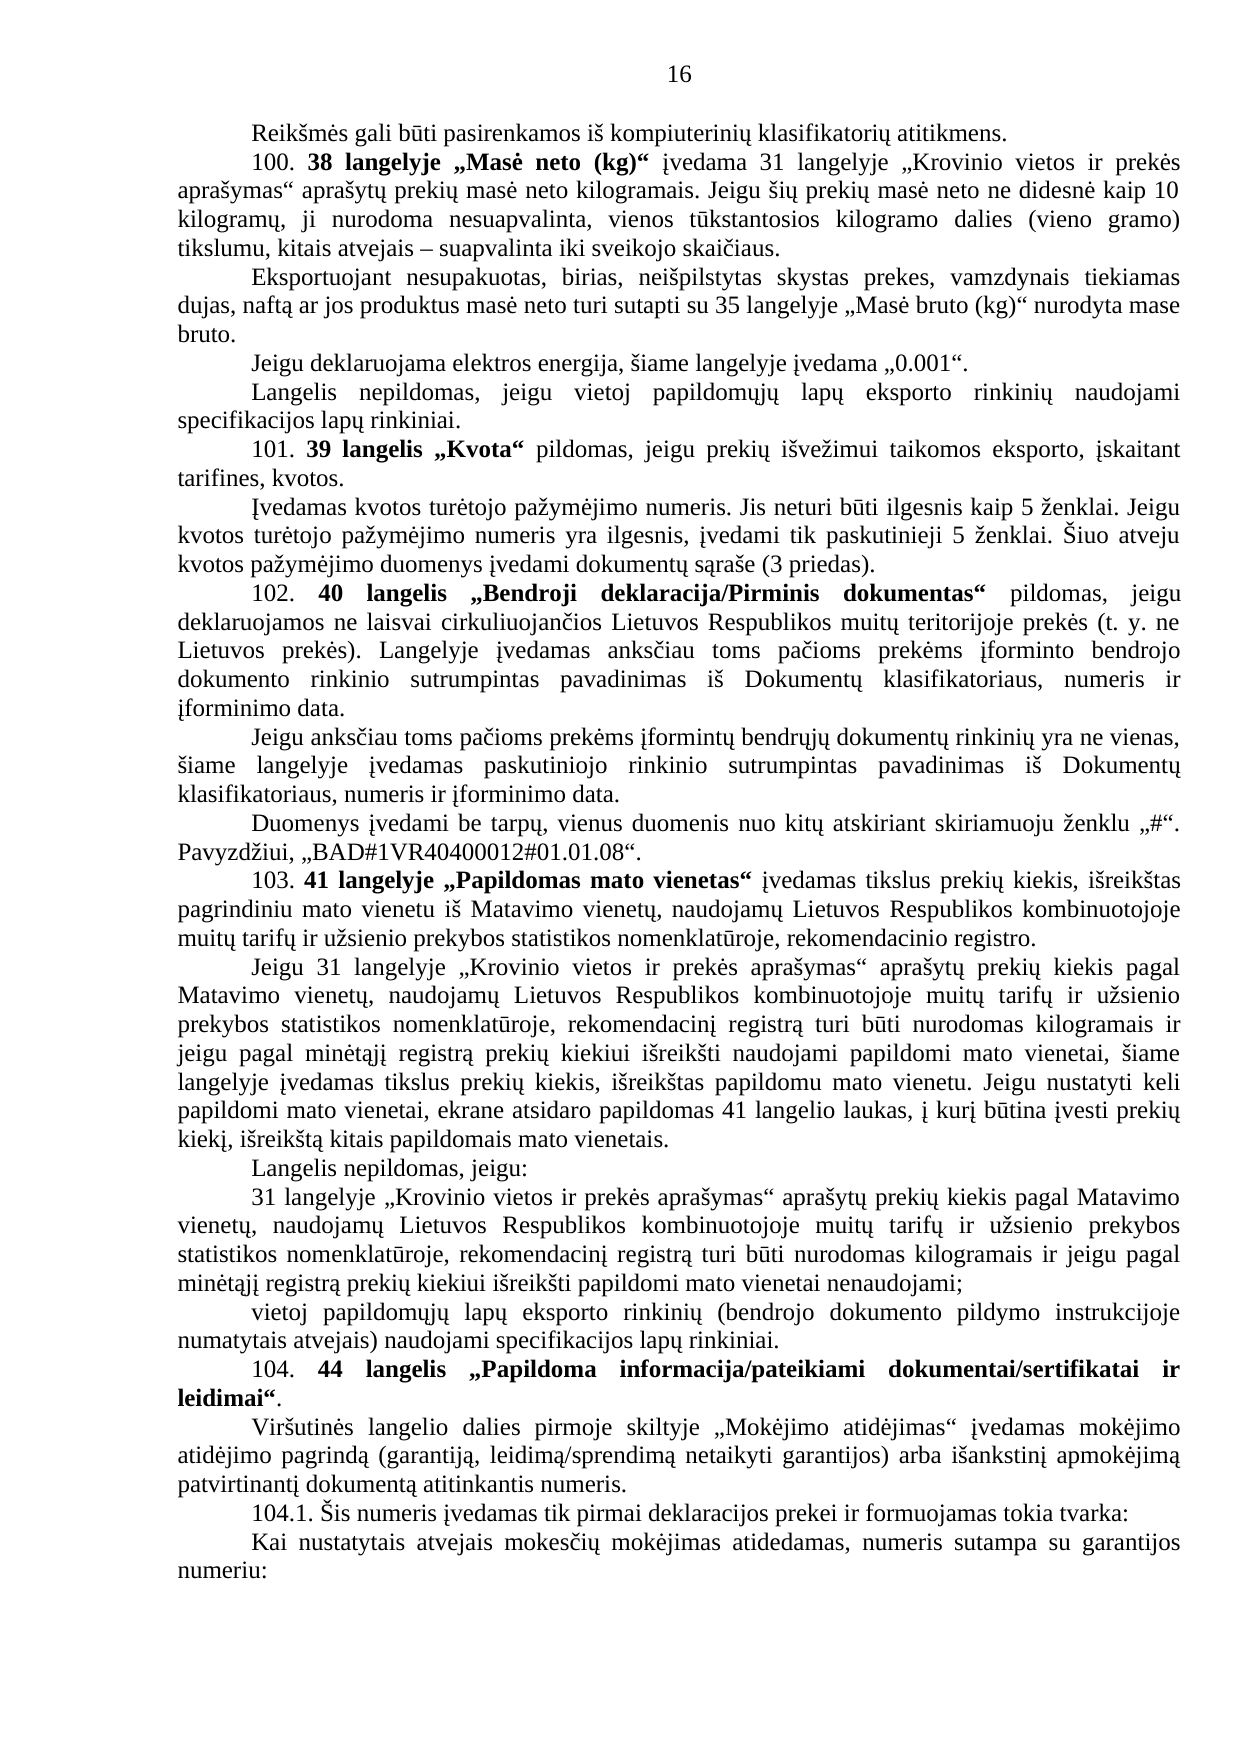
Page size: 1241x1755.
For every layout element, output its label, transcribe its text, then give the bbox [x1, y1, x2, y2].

text 31 langelyje „Krovinio vietos ir prekės aprašymas“ aprašytų prekių kiekis pagal Matavimo vienetų, naudojamų Lietuvos Respublikos kombinuotojoje muitų tarifų ir užsienio prekybos statistikos nomenklatūroje, rekomendacinį registrą turi būti nurodomas kilogramais ir jeigu pagal minėtąjį registrą prekių kiekiui išreikšti papildomi mato vienetai nenaudojami; [177, 1182, 1181, 1297]
text 100. 38 langelyje „Masė neto (kg)“ įvedama 31 langelyje „Krovinio vietos ir prekės aprašymas“ aprašytų prekių masė neto kilogramais. Jeigu šių prekių masė neto ne didesnė kaip 10 kilogramų, ji nurodoma nesuapvalinta, vienos tūkstantosios kilogramo dalies (vieno gramo) tikslumu, kitais atvejais – suapvalinta iki sveikojo skaičiaus. [177, 147, 1181, 262]
text 102. 40 langelis „Bendroji deklaracija/Pirminis dokumentas“ pildomas, jeigu deklaruojamos ne laisvai cirkuliuojančios Lietuvos Respublikos muitų teritorijoje prekės (t. y. ne Lietuvos prekės). Langelyje įvedamas anksčiau toms pačioms prekėms įforminto bendrojo dokumento rinkinio sutrumpintas pavadinimas iš Dokumentų klasifikatoriaus, numeris ir įforminimo data. [177, 578, 1181, 722]
text 103. 41 langelyje „Papildomas mato vienetas“ įvedamas tikslus prekių kiekis, išreikštas pagrindiniu mato vienetu iš Matavimo vienetų, naudojamų Lietuvos Respublikos kombinuotojoje muitų tarifų ir užsienio prekybos statistikos nomenklatūroje, rekomendacinio registro. [177, 866, 1181, 952]
text Įvedamas kvotos turėtojo pažymėjimo numeris. Jis neturi būti ilgesnis kaip 5 ženklai. Jeigu kvotos turėtojo pažymėjimo numeris yra ilgesnis, įvedami tik paskutinieji 5 ženklai. Šiuo atveju kvotos pažymėjimo duomenys įvedami dokumentų sąraše (3 priedas). [177, 492, 1181, 578]
text 101. 39 langelis „Kvota“ pildomas, jeigu prekių išvežimui taikomos eksporto, įskaitant tarifines, kvotos. [177, 434, 1181, 492]
text Jeigu anksčiau toms pačioms prekėms įformintų bendrųjų dokumentų rinkinių yra ne vienas, šiame langelyje įvedamas paskutiniojo rinkinio sutrumpintas pavadinimas iš Dokumentų klasifikatoriaus, numeris ir įforminimo data. [177, 722, 1181, 808]
text vietoj papildomųjų lapų eksporto rinkinių (bendrojo dokumento pildymo instrukcijoje numatytais atvejais) naudojami specifikacijos lapų rinkiniai. [177, 1297, 1181, 1354]
text Jeigu deklaruojama elektros energija, šiame langelyje įvedama „0.001“. [177, 348, 1181, 377]
text Reikšmės gali būti pasirenkamos iš kompiuterinių klasifikatorių atitikmens. [177, 118, 1181, 147]
text 104. 44 langelis „Papildoma informacija/pateikiami dokumentai/sertifikatai ir leidimai“. [177, 1354, 1181, 1412]
text Langelis nepildomas, jeigu: [177, 1153, 1181, 1182]
text Kai nustatytais atvejais mokesčių mokėjimas atidedamas, numeris sutampa su garantijos numeriu: [177, 1527, 1181, 1584]
text Viršutinės langelio dalies pirmoje skiltyje „Mokėjimo atidėjimas“ įvedamas mokėjimo atidėjimo pagrindą (garantiją, leidimą/sprendimą netaikyti garantijos) arba išankstinį apmokėjimą patvirtinantį dokumentą atitinkantis numeris. [177, 1412, 1181, 1498]
text 104.1. Šis numeris įvedamas tik pirmai deklaracijos prekei ir formuojamas tokia tvarka: [177, 1498, 1181, 1527]
text Langelis nepildomas, jeigu vietoj papildomųjų lapų eksporto rinkinių naudojami specifikacijos lapų rinkiniai. [177, 377, 1181, 434]
text Jeigu 31 langelyje „Krovinio vietos ir prekės aprašymas“ aprašytų prekių kiekis pagal Matavimo vienetų, naudojamų Lietuvos Respublikos kombinuotojoje muitų tarifų ir užsienio prekybos statistikos nomenklatūroje, rekomendacinį registrą turi būti nurodomas kilogramais ir jeigu pagal minėtąjį registrą prekių kiekiui išreikšti naudojami papildomi mato vienetai, šiame langelyje įvedamas tikslus prekių kiekis, išreikštas papildomu mato vienetu. Jeigu nustatyti keli papildomi mato vienetai, ekrane atsidaro papildomas 41 langelio laukas, į kurį būtina įvesti prekių kiekį, išreikštą kitais papildomais mato vienetais. [177, 952, 1181, 1153]
text Eksportuojant nesupakuotas, birias, neišpilstytas skystas prekes, vamzdynais tiekiamas dujas, naftą ar jos produktus masė neto turi sutapti su 35 langelyje „Masė bruto (kg)“ nurodyta mase bruto. [177, 262, 1181, 348]
text Duomenys įvedami be tarpų, vienus duomenis nuo kitų atskiriant skiriamuoju ženklu „#“. Pavyzdžiui, „BAD#1VR40400012#01.01.08“. [177, 808, 1181, 866]
